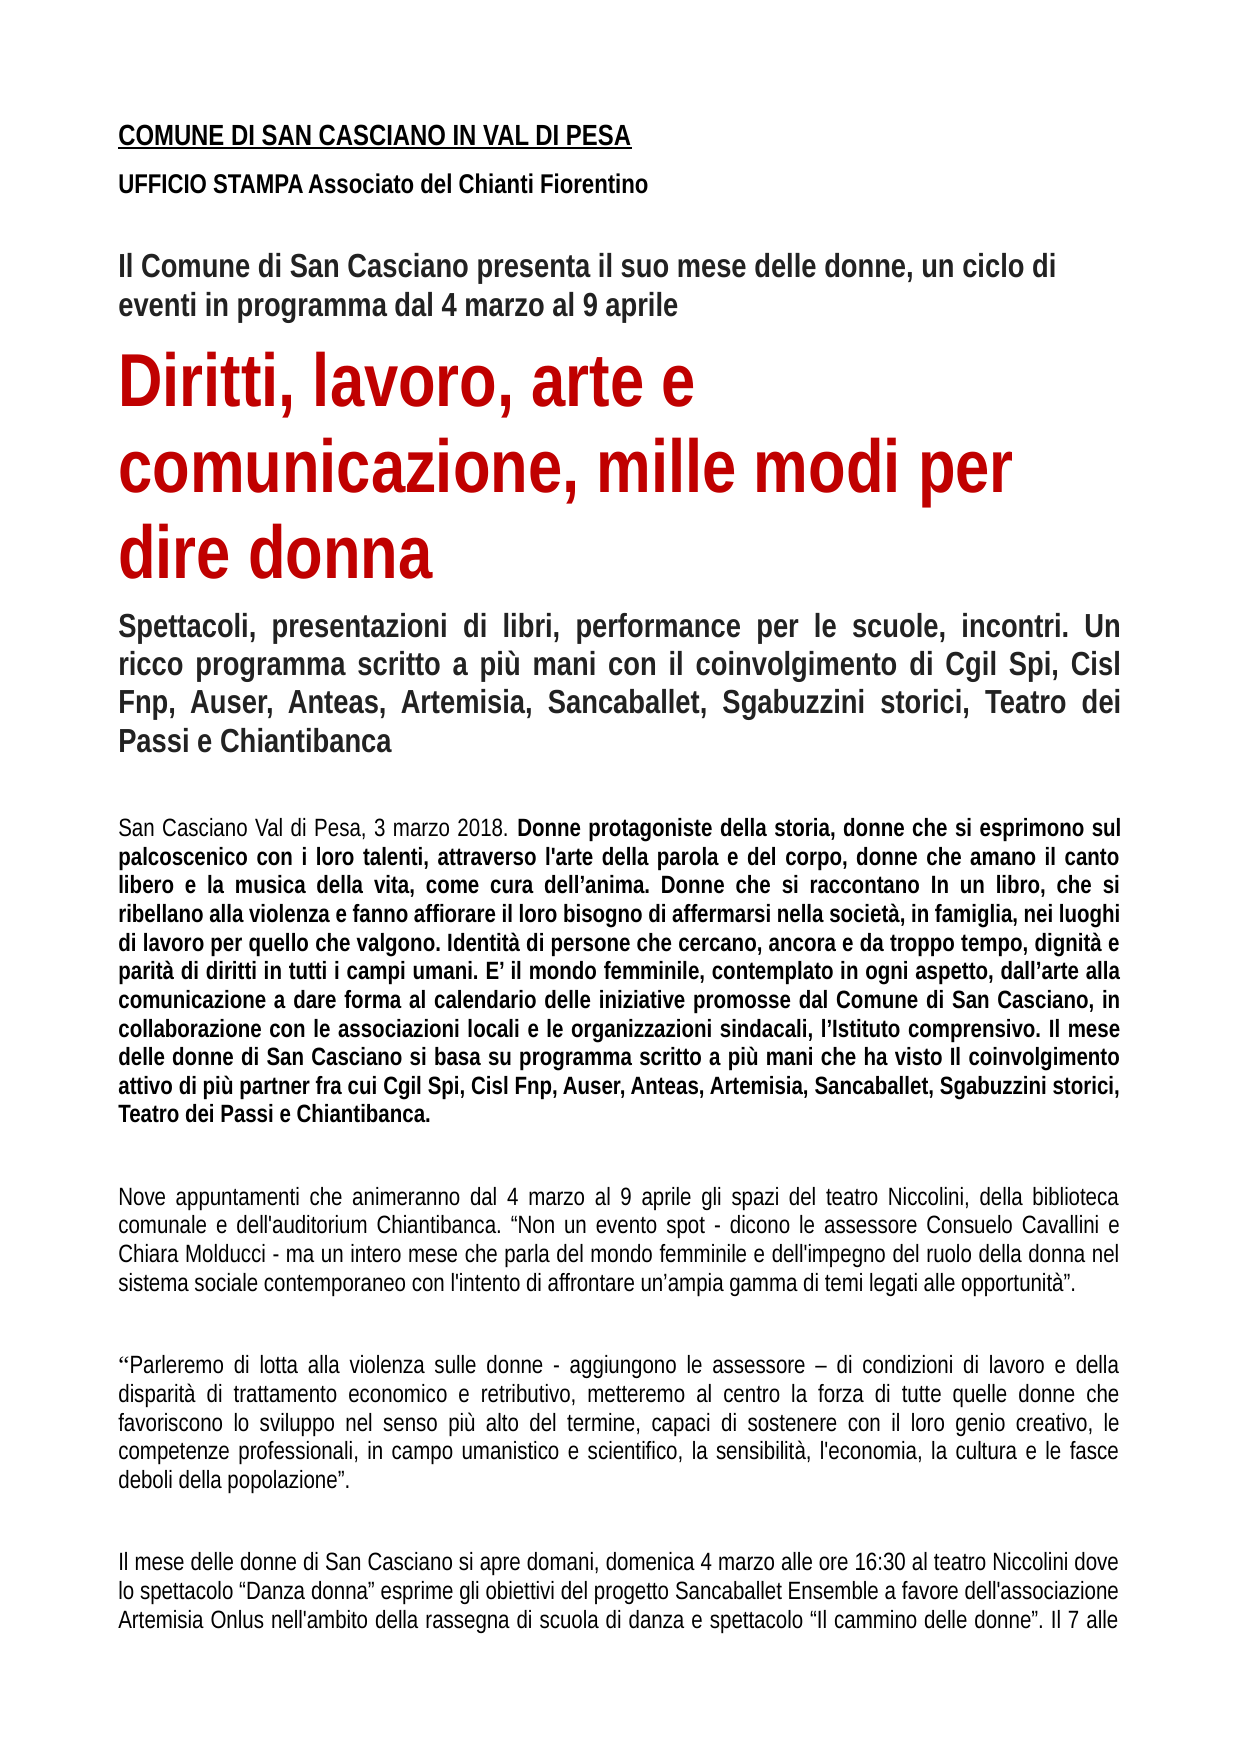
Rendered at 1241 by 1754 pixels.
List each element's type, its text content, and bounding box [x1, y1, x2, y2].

text “Parleremo di lotta alla violenza sulle donne - aggiungono le assessore – di condizioni di lavoro e della disparità di trattamento economico e retributivo, metteremo al centro la forza di tutte quelle donne che favoriscono lo sviluppo nel senso più alto del termine, capaci di sostenere con il loro genio creativo, le competenze professionali, in campo umanistico e scientifico, la sensibilità, l'economia, la cultura e le fasce deboli della popolazione”. [118, 1350, 1122, 1494]
text Diritti, lavoro, arte e comunicazione, mille modi per dire donna [118, 336, 1122, 594]
text UFFICIO STAMPA Associato del Chianti Fiorentino [118, 168, 1122, 199]
text COMUNE DI SAN CASCIANO IN VAL DI PESA [118, 118, 1122, 152]
text Spettacoli, presentazioni di libri, performance per le scuole, incontri. Un ricco programma scritto a più mani con il coinvolgimento di Cgil Spi, Cisl Fnp, Auser, Anteas, Artemisia, Sancaballet, Sgabuzzini storici, Teatro dei Passi e Chiantibanca [118, 606, 1122, 759]
text Il Comune di San Casciano presenta il suo mese delle donne, un ciclo di eventi in programma dal 4 marzo al 9 aprile [118, 224, 1122, 323]
text San Casciano Val di Pesa, 3 marzo 2018. Donne protagoniste della storia, donne che si esprimono sul palcoscenico con i loro talenti, attraverso l'arte della parola e del corpo, donne che amano il canto libero e la musica della vita, come cura dell’anima. Donne che si raccontano In un libro, che si ribellano alla violenza e fanno affiorare il loro bisogno di affermarsi nella società, in famiglia, nei luoghi di lavoro per quello che valgono. Identità di persone che cercano, ancora e da troppo tempo, dignità e parità di diritti in tutti i campi umani. E’ il mondo femminile, contemplato in ogni aspetto, dall’arte alla comunicazione a dare forma al calendario delle iniziative promosse dal Comune di San Casciano, in collaborazione con le associazioni locali e le organizzazioni sindacali, l’Istituto comprensivo. Il mese delle donne di San Casciano si basa su programma scritto a più mani che ha visto Il coinvolgimento attivo di più partner fra cui Cgil Spi, Cisl Fnp, Auser, Anteas, Artemisia, Sancaballet, Sgabuzzini storici, Teatro dei Passi e Chiantibanca. [118, 813, 1122, 1128]
text Il mese delle donne di San Casciano si apre domani, domenica 4 marzo alle ore 16:30 al teatro Niccolini dove lo spettacolo “Danza donna” esprime gli obiettivi del progetto Sancaballet Ensemble a favore dell'associazione Artemisia Onlus nell'ambito della rassegna di scuola di danza e spettacolo “Il cammino delle donne”. Il 7 alle [118, 1547, 1122, 1633]
text Nove appuntamenti che animeranno dal 4 marzo al 9 aprile gli spazi del teatro Niccolini, della biblioteca comunale e dell'auditorium Chiantibanca. “Non un evento spot - dicono le assessore Consuelo Cavallini e Chiara Molducci - ma un intero mese che parla del mondo femminile e dell'impegno del ruolo della donna nel sistema sociale contemporaneo con l'intento di affrontare un’ampia gamma di temi legati alle opportunità”. [118, 1182, 1122, 1296]
